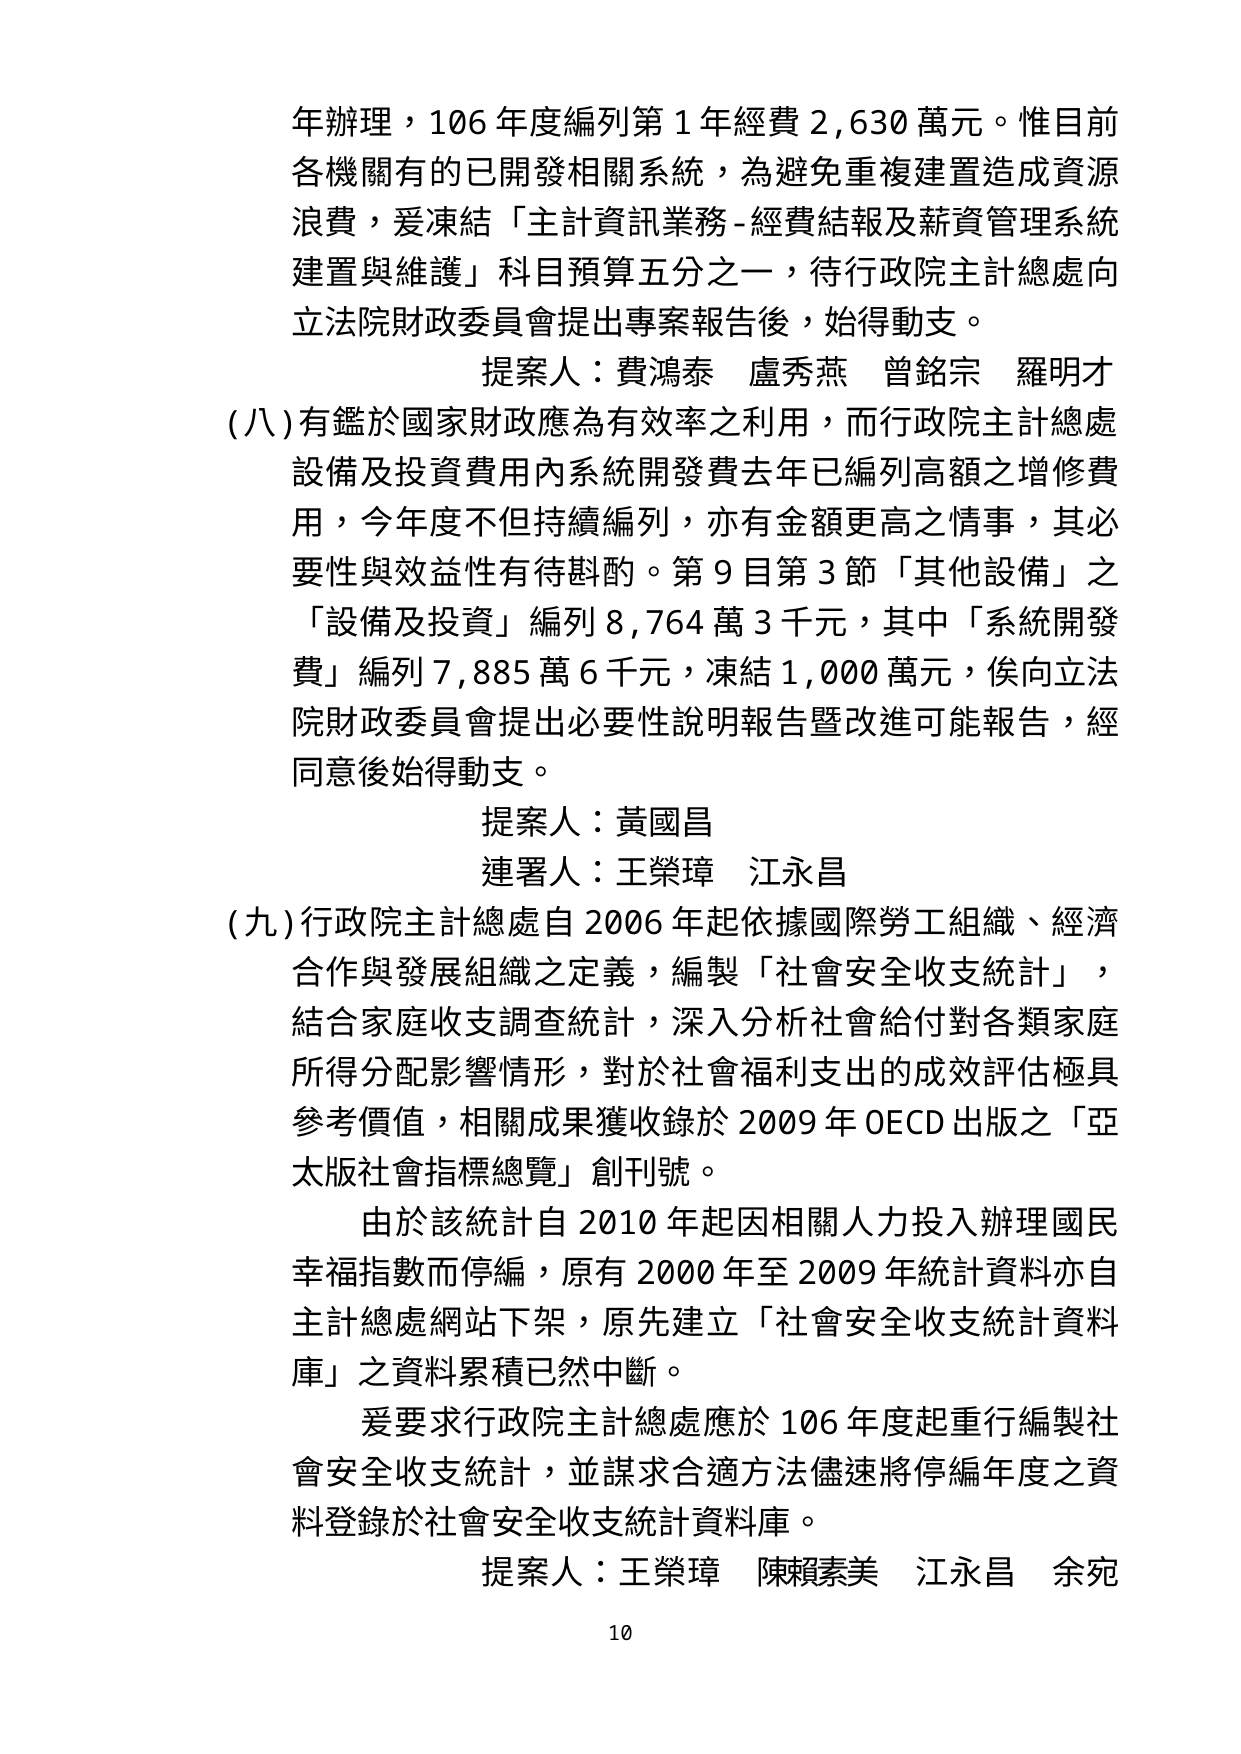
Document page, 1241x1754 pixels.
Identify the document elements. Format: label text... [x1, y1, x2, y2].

text (九)行政院主計總處自2006年起依據國際勞工組織、經濟合作與發展組織之定義，編製「社會安全收支統計」，結合家庭收支調查統計，深入分析社會給付對各類家庭所得分配影響情形，對於社會福利支出的成效評估極具參考價值，相關成果獲收錄於2009年OECD出版之「亞太版社會指標總覽」創刊號。 [223, 894, 1120, 1194]
text 年辦理，106年度編列第1年經費2,630萬元。惟目前各機關有的已開發相關系統，為避免重複建置造成資源浪費，爰凍結「主計資訊業務-經費結報及薪資管理系統建置與維護」科目預算五分之一，待行政院主計總處向立法院財政委員會提出專案報告後，始得動支。 [223, 94, 1120, 344]
text 由於該統計自2010年起因相關人力投入辦理國民幸福指數而停編，原有2000年至2009年統計資料亦自主計總處網站下架，原先建立「社會安全收支統計資料庫」之資料累積已然中斷。 [291, 1194, 1120, 1394]
text 提案人：王榮璋 陳賴素美 江永昌 余宛 [482, 1544, 1120, 1594]
text 提案人：黃國昌 [482, 794, 1120, 844]
text (八)有鑑於國家財政應為有效率之利用，而行政院主計總處設備及投資費用內系統開發費去年已編列高額之增修費用，今年度不但持續編列，亦有金額更高之情事，其必要性與效益性有待斟酌。第9目第3節「其他設備」之「設備及投資」編列8,764萬3千元，其中「系統開發費」編列7,885萬6千元，凍結1,000萬元，俟向立法院財政委員會提出必要性說明報告暨改進可能報告，經同意後始得動支。 [223, 394, 1120, 794]
text 爰要求行政院主計總處應於106年度起重行編製社會安全收支統計，並謀求合適方法儘速將停編年度之資料登錄於社會安全收支統計資料庫。 [291, 1394, 1120, 1544]
text 連署人：王榮璋 江永昌 [482, 844, 1120, 894]
text 提案人：費鴻泰 盧秀燕 曾銘宗 羅明才 [482, 344, 1120, 394]
